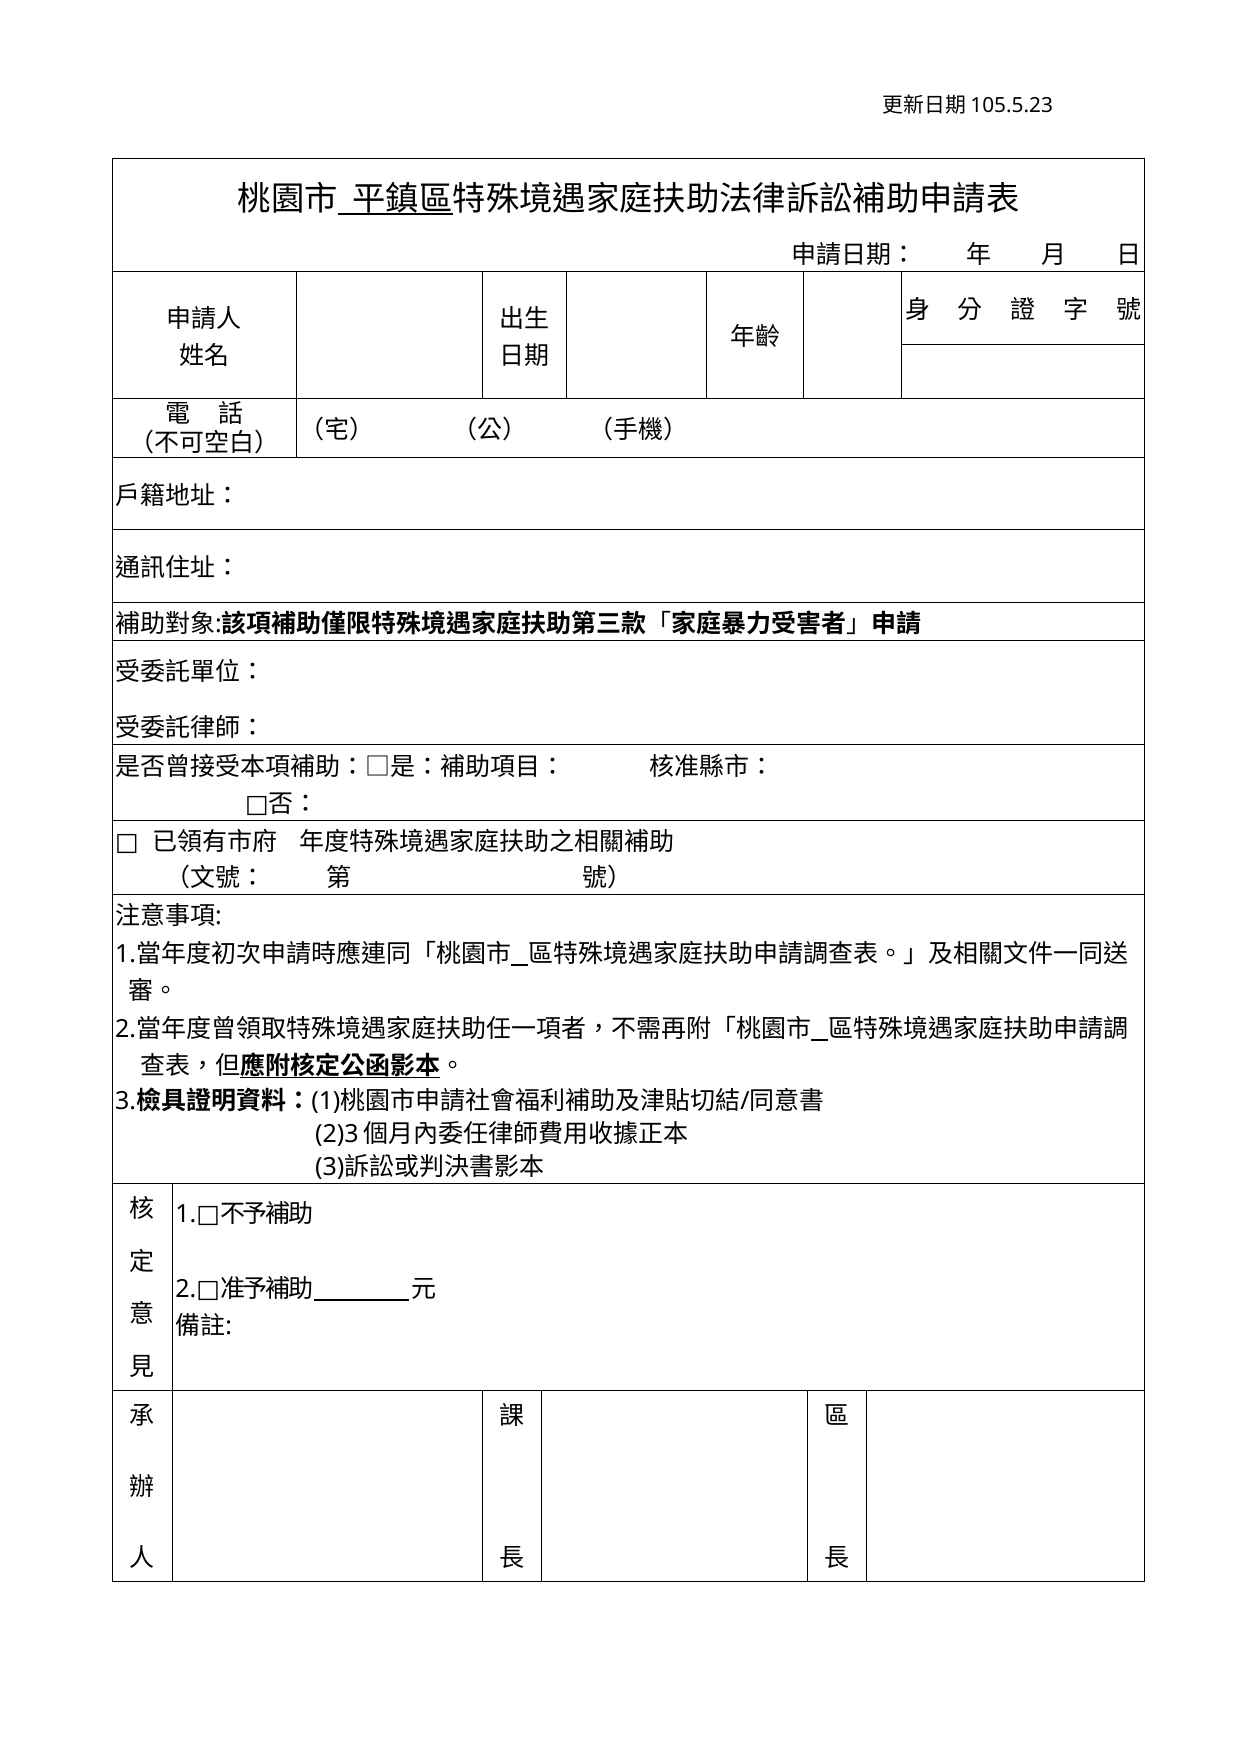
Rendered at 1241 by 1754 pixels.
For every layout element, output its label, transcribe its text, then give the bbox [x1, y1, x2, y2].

table_cell 課長 [483, 1391, 541, 1581]
table_cell 承辦人 [113, 1391, 172, 1581]
table_cell 補助對象:該項補助僅限特殊境遇家庭扶助第三款「家庭暴力受害者」申請 [113, 603, 1144, 640]
table_cell [867, 1391, 1144, 1581]
table_cell 通訊住址： [113, 530, 1144, 602]
table_cell [297, 272, 482, 398]
table_cell 1.□不予補助 2.□准予補助 元 備註: [173, 1184, 1144, 1389]
table_cell 注意事項: 1.當年度初次申請時應連同「桃園市 區特殊境遇家庭扶助申請調查表。」及相關文件一同送 審。 2.當年度曾領取特殊境遇家庭扶助任一項者，不需再附「桃園市 區特殊境遇家庭扶助申請調查表，但應附核定公函影本。 3.檢具證明資料：(1)桃園市申請社會福利補助及津貼切結/同意書 (2)3個月內委任律師費用收據正本 (3)訴訟或判決書影本 [113, 895, 1144, 1182]
table_cell [173, 1391, 482, 1581]
table_cell 出生 日期 [483, 272, 566, 398]
table_cell [902, 345, 1144, 398]
table_cell 核定意見 [113, 1184, 172, 1389]
table_header 桃園市 平鎮區特殊境遇家庭扶助法律訴訟補助申請表 申請日期： 年 月 日 [113, 159, 1144, 271]
table_cell 電 話 （不可空白） [113, 399, 296, 457]
table_cell 申請人 姓名 [113, 272, 296, 398]
table_cell 受委託單位： 受委託律師： [113, 641, 1144, 744]
table_cell （宅） （公） （手機） [297, 399, 1144, 457]
table_cell 區長 [808, 1391, 866, 1581]
table_cell 已領有市府 年度特殊境遇家庭扶助之相關補助 （文號： 第 號） [113, 821, 1144, 894]
table_cell [804, 272, 901, 398]
table_cell 戶籍地址： [113, 458, 1144, 529]
table_cell 是否曾接受本項補助：□是：補助項目： 核准縣市： □否： [113, 745, 1144, 820]
table_cell 身分證字號 [902, 272, 1144, 343]
table_cell 年齡 [707, 272, 803, 398]
table_cell [542, 1391, 807, 1581]
table_cell [567, 272, 706, 398]
